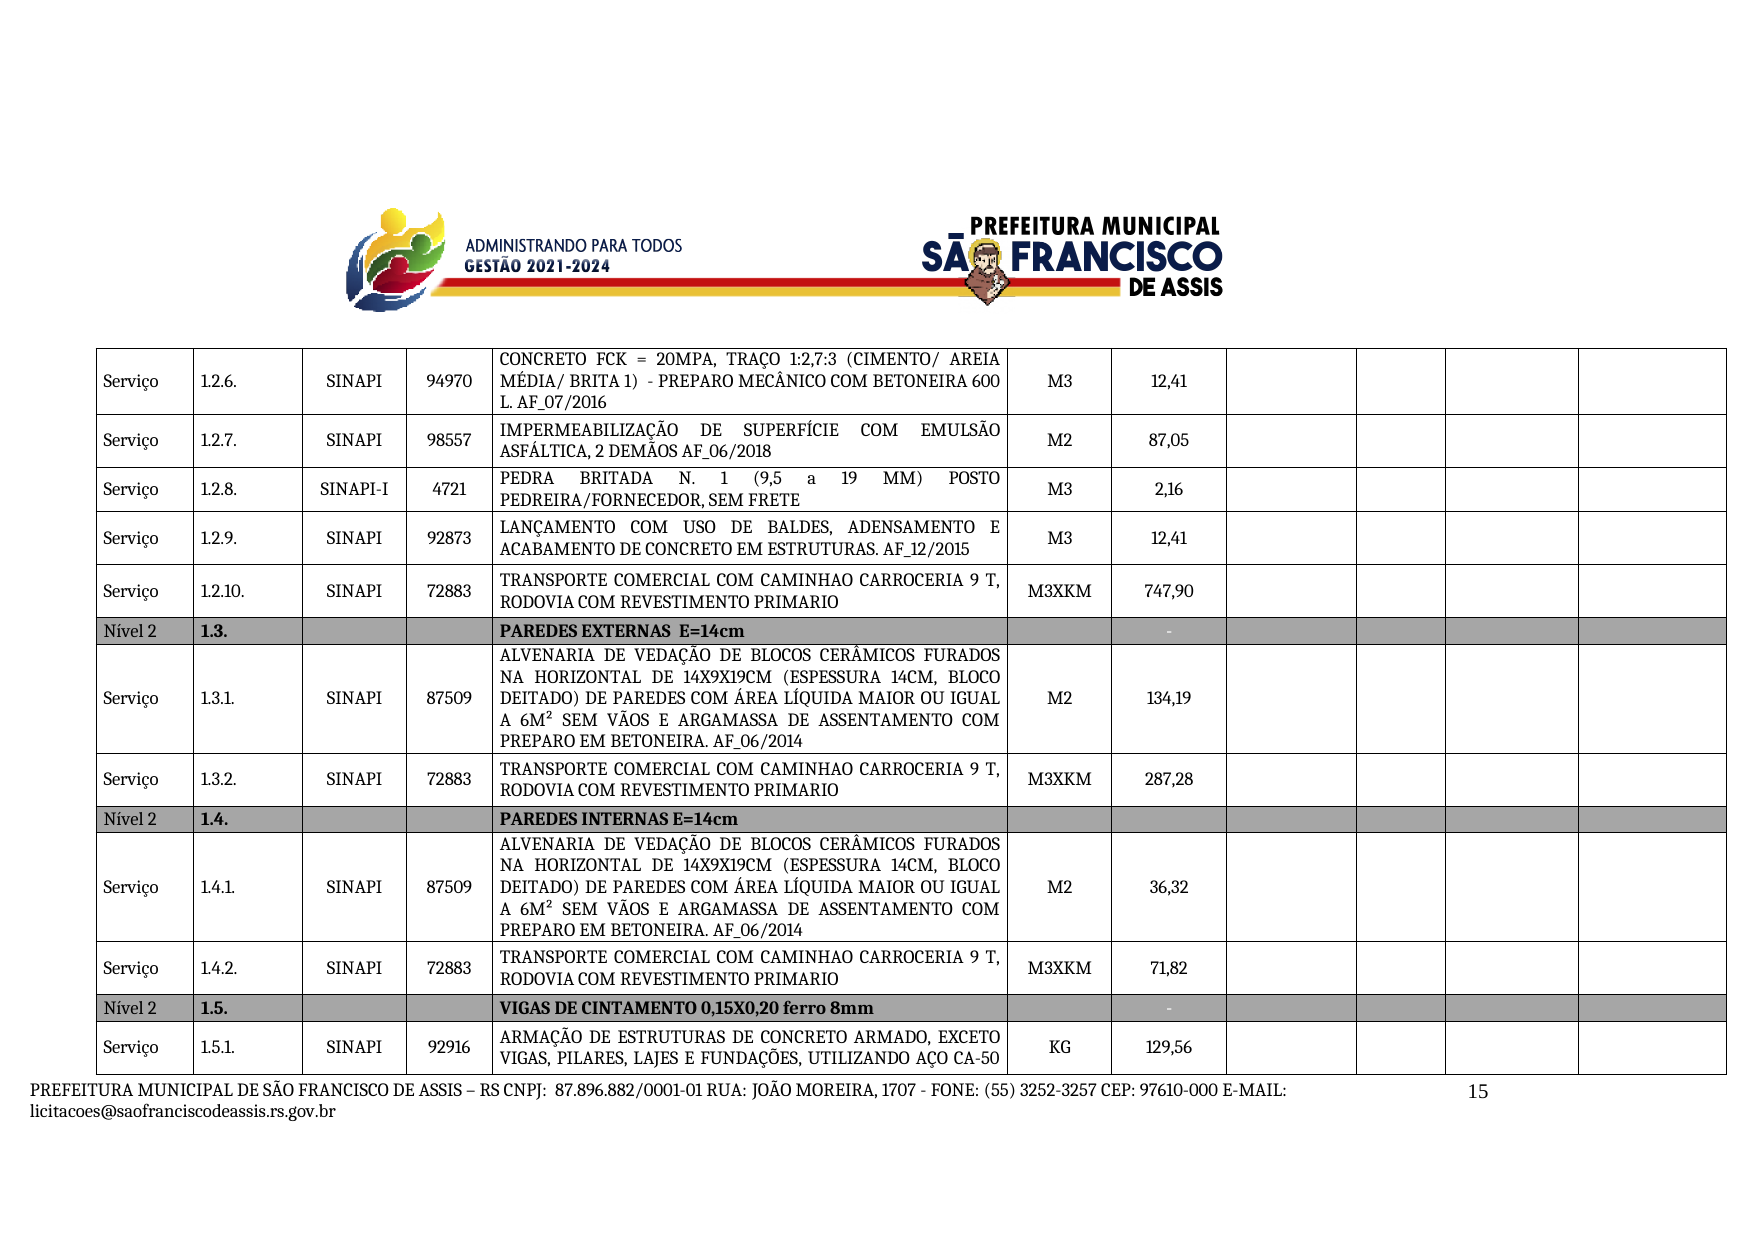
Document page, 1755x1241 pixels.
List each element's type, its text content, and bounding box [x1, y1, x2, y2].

table_cell [1227, 754, 1356, 806]
table_cell [1357, 942, 1445, 994]
table_cell [1008, 807, 1111, 832]
table_cell [1357, 807, 1445, 832]
table_cell [1008, 995, 1111, 1021]
table_cell 87509 [407, 645, 492, 753]
table_cell [1357, 995, 1445, 1021]
table_cell [1579, 468, 1726, 511]
table_cell [303, 618, 406, 644]
table_cell 94970 [407, 349, 492, 414]
table_cell 1.4.1. [194, 833, 302, 941]
table_cell [1227, 995, 1356, 1021]
table_cell 12,41 [1112, 512, 1226, 564]
table_cell Serviço [97, 754, 193, 806]
table_cell SINAPI [303, 415, 406, 467]
table_cell ARMAÇÃO DE ESTRUTURAS DE CONCRETO ARMADO, EXCETO VIGAS, PILARES, LAJES E FUNDAÇÕES, UTILIZANDO AÇO CA-50 [493, 1022, 1007, 1074]
table_cell [1446, 512, 1578, 564]
table_cell 72883 [407, 942, 492, 994]
table_cell [1357, 349, 1445, 414]
table_cell 87509 [407, 833, 492, 941]
table_cell 1.2.10. [194, 565, 302, 617]
table_cell [1357, 754, 1445, 806]
table_cell [1579, 565, 1726, 617]
table_cell [1446, 645, 1578, 753]
table_cell Nível 2 [97, 807, 193, 832]
table_cell [303, 807, 406, 832]
table_cell [1227, 415, 1356, 467]
table_cell [1357, 415, 1445, 467]
table_cell [1357, 512, 1445, 564]
table_cell - [1112, 995, 1226, 1021]
table_cell [1227, 645, 1356, 753]
table_cell Serviço [97, 415, 193, 467]
table_cell Serviço [97, 512, 193, 564]
table_cell 1.2.8. [194, 468, 302, 511]
table_cell M2 [1008, 415, 1111, 467]
table_cell M2 [1008, 645, 1111, 753]
table_cell 1.4.2. [194, 942, 302, 994]
table_cell - [1112, 618, 1226, 644]
table_cell [1357, 1022, 1445, 1074]
table_cell ALVENARIA DE VEDAÇÃO DE BLOCOS CERÂMICOS FURADOS NA HORIZONTAL DE 14X9X19CM (ESPESSURA 14CM, BLOCO DEITADO) DE PAREDES COM ÁREA LÍQUIDA MAIOR OU IGUAL A 6M² SEM VÃOS E ARGAMASSA DE ASSENTAMENTO COM PREPARO EM BETONEIRA. AF_06/2014 [493, 833, 1007, 941]
table_cell 71,82 [1112, 942, 1226, 994]
table_cell Serviço [97, 1022, 193, 1074]
table_cell 1.3.2. [194, 754, 302, 806]
table_cell Serviço [97, 468, 193, 511]
table_cell 287,28 [1112, 754, 1226, 806]
table_cell VIGAS DE CINTAMENTO 0,15X0,20 ferro 8mm [493, 995, 1007, 1021]
table_cell 98557 [407, 415, 492, 467]
table_cell [1227, 833, 1356, 941]
table_cell 2,16 [1112, 468, 1226, 511]
table_cell Serviço [97, 833, 193, 941]
table_cell Serviço [97, 645, 193, 753]
table_cell [1579, 833, 1726, 941]
table_cell [1446, 995, 1578, 1021]
table_cell [1446, 618, 1578, 644]
table_cell [303, 995, 406, 1021]
table_cell [1446, 833, 1578, 941]
table_cell [1227, 618, 1356, 644]
table_cell [1579, 645, 1726, 753]
table_cell [1227, 512, 1356, 564]
table_cell Nível 2 [97, 995, 193, 1021]
table_cell [1446, 349, 1578, 414]
table_cell [1227, 942, 1356, 994]
table_cell M3XKM [1008, 754, 1111, 806]
table_cell 72883 [407, 565, 492, 617]
table_cell [1357, 833, 1445, 941]
table_cell SINAPI [303, 942, 406, 994]
table_cell Serviço [97, 942, 193, 994]
table_cell PEDRA BRITADA N. 1 (9,5 a 19 MM) POSTO PEDREIRA/FORNECEDOR, SEM FRETE [493, 468, 1007, 511]
table_cell M3XKM [1008, 942, 1111, 994]
table_cell 1.2.7. [194, 415, 302, 467]
table_cell M3XKM [1008, 565, 1111, 617]
table_cell [1579, 618, 1726, 644]
table_cell TRANSPORTE COMERCIAL COM CAMINHAO CARROCERIA 9 T, RODOVIA COM REVESTIMENTO PRIMARIO [493, 754, 1007, 806]
table_cell [1357, 468, 1445, 511]
table_cell IMPERMEABILIZAÇÃO DE SUPERFÍCIE COM EMULSÃO ASFÁLTICA, 2 DEMÃOS AF_06/2018 [493, 415, 1007, 467]
table_cell SINAPI [303, 1022, 406, 1074]
table_cell SINAPI [303, 565, 406, 617]
table_cell M3 [1008, 468, 1111, 511]
table_cell [1579, 942, 1726, 994]
table_cell [1446, 807, 1578, 832]
table_cell SINAPI [303, 645, 406, 753]
table_cell Serviço [97, 349, 193, 414]
table_cell 1.5.1. [194, 1022, 302, 1074]
table_cell 92873 [407, 512, 492, 564]
table_cell Serviço [97, 565, 193, 617]
table_cell TRANSPORTE COMERCIAL COM CAMINHAO CARROCERIA 9 T, RODOVIA COM REVESTIMENTO PRIMARIO [493, 565, 1007, 617]
table_cell [1579, 349, 1726, 414]
table_cell SINAPI [303, 754, 406, 806]
table_cell [1446, 942, 1578, 994]
table_cell 36,32 [1112, 833, 1226, 941]
table_cell [1008, 618, 1111, 644]
table_cell [1579, 995, 1726, 1021]
table_cell 1.2.9. [194, 512, 302, 564]
table_cell 1.5. [194, 995, 302, 1021]
table_cell [1357, 618, 1445, 644]
table_cell PAREDES EXTERNAS E=14cm [493, 618, 1007, 644]
table_cell [1227, 565, 1356, 617]
table_cell KG [1008, 1022, 1111, 1074]
table_cell [1446, 468, 1578, 511]
table_cell 134,19 [1112, 645, 1226, 753]
table_cell [1112, 807, 1226, 832]
table_cell SINAPI [303, 833, 406, 941]
table_cell [1579, 1022, 1726, 1074]
table_cell [1357, 565, 1445, 617]
table_cell [1446, 415, 1578, 467]
table_cell M3 [1008, 349, 1111, 414]
table_cell [1227, 807, 1356, 832]
table_cell 747,90 [1112, 565, 1226, 617]
table_cell [407, 618, 492, 644]
table_cell 129,56 [1112, 1022, 1226, 1074]
table_cell LANÇAMENTO COM USO DE BALDES, ADENSAMENTO E ACABAMENTO DE CONCRETO EM ESTRUTURAS. AF_12/2015 [493, 512, 1007, 564]
table_cell [1446, 1022, 1578, 1074]
table_cell Nível 2 [97, 618, 193, 644]
table_cell 4721 [407, 468, 492, 511]
table_cell [1579, 807, 1726, 832]
table_cell 87,05 [1112, 415, 1226, 467]
table_cell [1579, 415, 1726, 467]
table_cell TRANSPORTE COMERCIAL COM CAMINHAO CARROCERIA 9 T, RODOVIA COM REVESTIMENTO PRIMARIO [493, 942, 1007, 994]
table_cell PAREDES INTERNAS E=14cm [493, 807, 1007, 832]
table_cell 1.4. [194, 807, 302, 832]
table_cell 1.3.1. [194, 645, 302, 753]
table_cell [1227, 349, 1356, 414]
table_cell [1446, 754, 1578, 806]
table_cell [1579, 754, 1726, 806]
table_cell 1.2.6. [194, 349, 302, 414]
table_cell 92916 [407, 1022, 492, 1074]
table_cell [1357, 645, 1445, 753]
table_cell ALVENARIA DE VEDAÇÃO DE BLOCOS CERÂMICOS FURADOS NA HORIZONTAL DE 14X9X19CM (ESPESSURA 14CM, BLOCO DEITADO) DE PAREDES COM ÁREA LÍQUIDA MAIOR OU IGUAL A 6M² SEM VÃOS E ARGAMASSA DE ASSENTAMENTO COM PREPARO EM BETONEIRA. AF_06/2014 [493, 645, 1007, 753]
table_cell SINAPI-I [303, 468, 406, 511]
table_cell [1446, 565, 1578, 617]
table_cell SINAPI [303, 349, 406, 414]
table_cell M2 [1008, 833, 1111, 941]
table_cell [407, 807, 492, 832]
table_cell 1.3. [194, 618, 302, 644]
table_cell [407, 995, 492, 1021]
table_cell 12,41 [1112, 349, 1226, 414]
table_cell [1579, 512, 1726, 564]
table_cell 72883 [407, 754, 492, 806]
table_cell M3 [1008, 512, 1111, 564]
table_cell [1227, 468, 1356, 511]
table_cell [1227, 1022, 1356, 1074]
table_cell CONCRETO FCK = 20MPA, TRAÇO 1:2,7:3 (CIMENTO/ AREIA MÉDIA/ BRITA 1) - PREPARO MECÂNICO COM BETONEIRA 600 L. AF_07/2016 [493, 349, 1007, 414]
table_cell SINAPI [303, 512, 406, 564]
